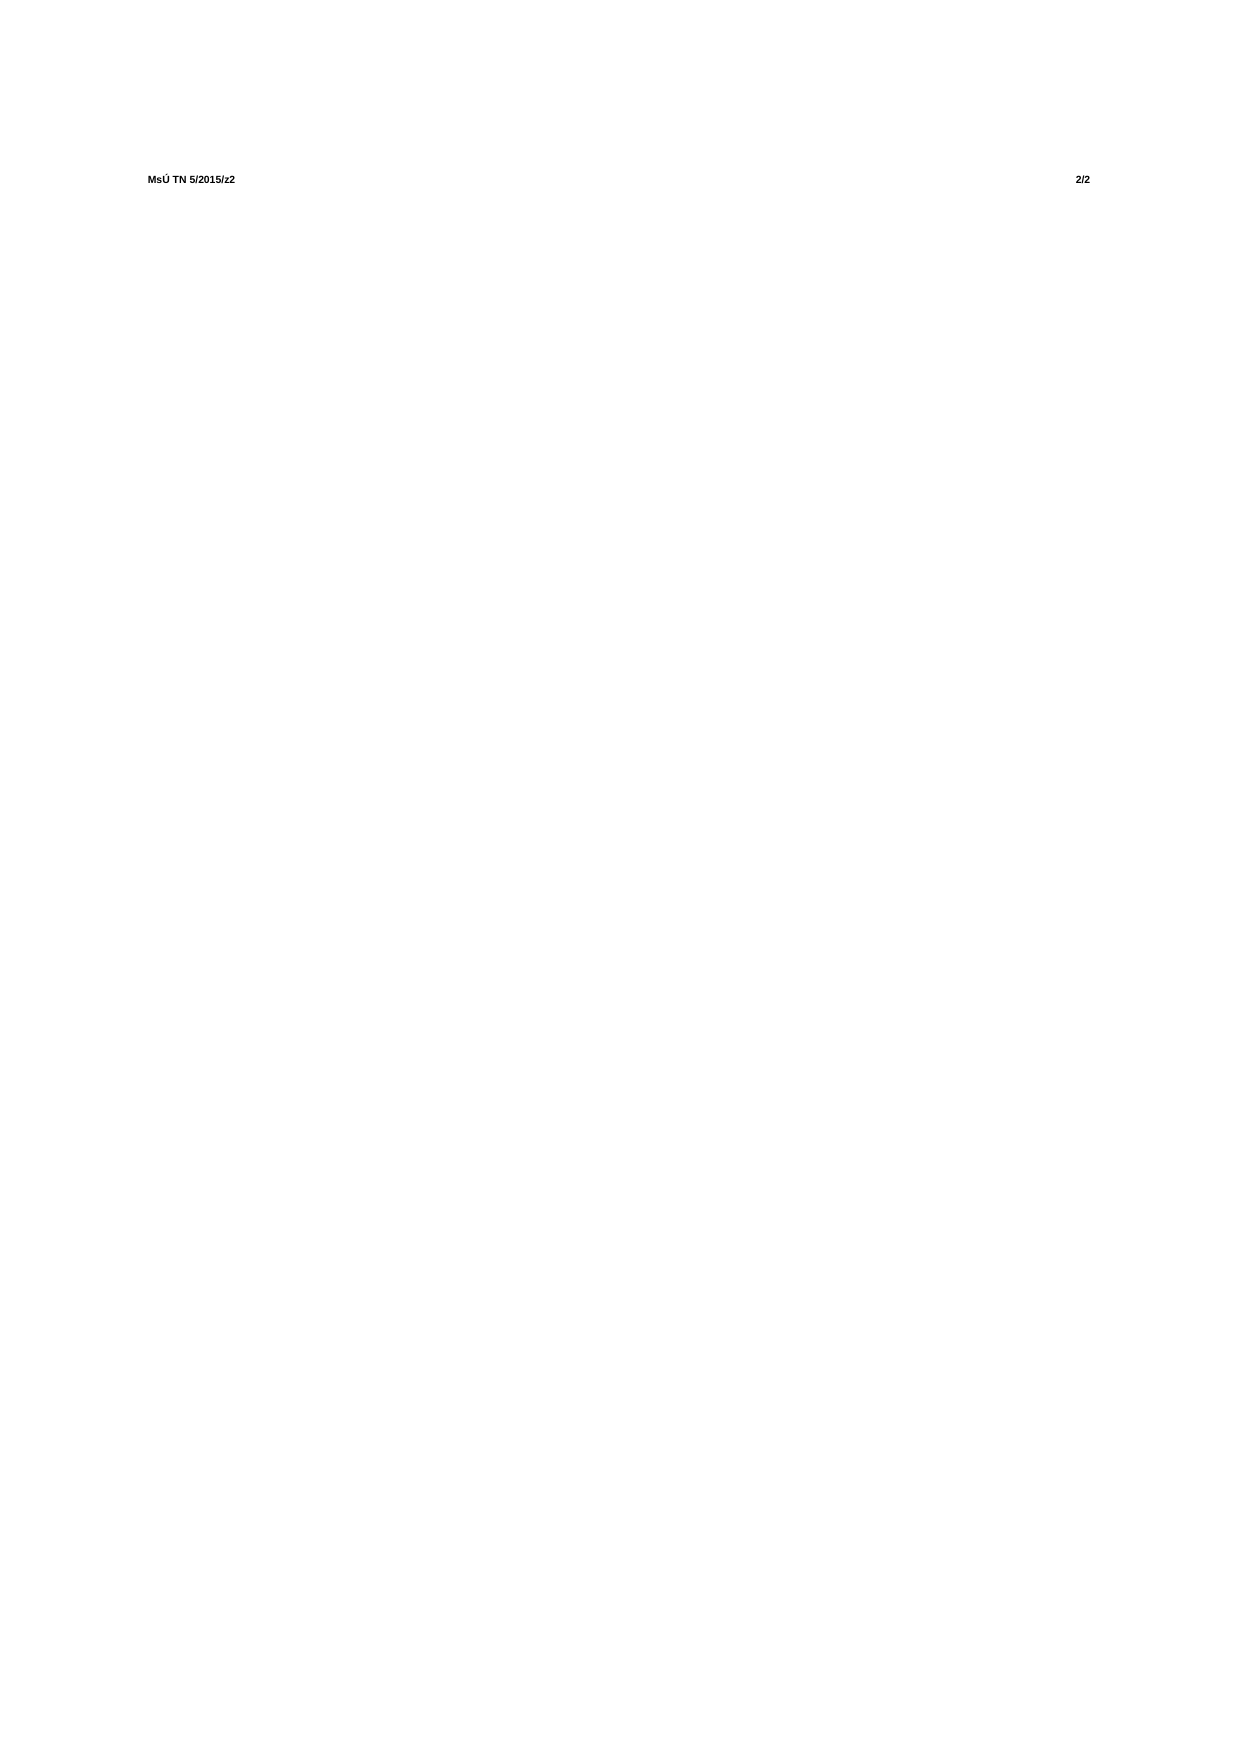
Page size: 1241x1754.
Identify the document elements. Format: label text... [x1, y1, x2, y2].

text MsÚ TN 5/2015/z2 2/2 [148, 173, 1094, 185]
